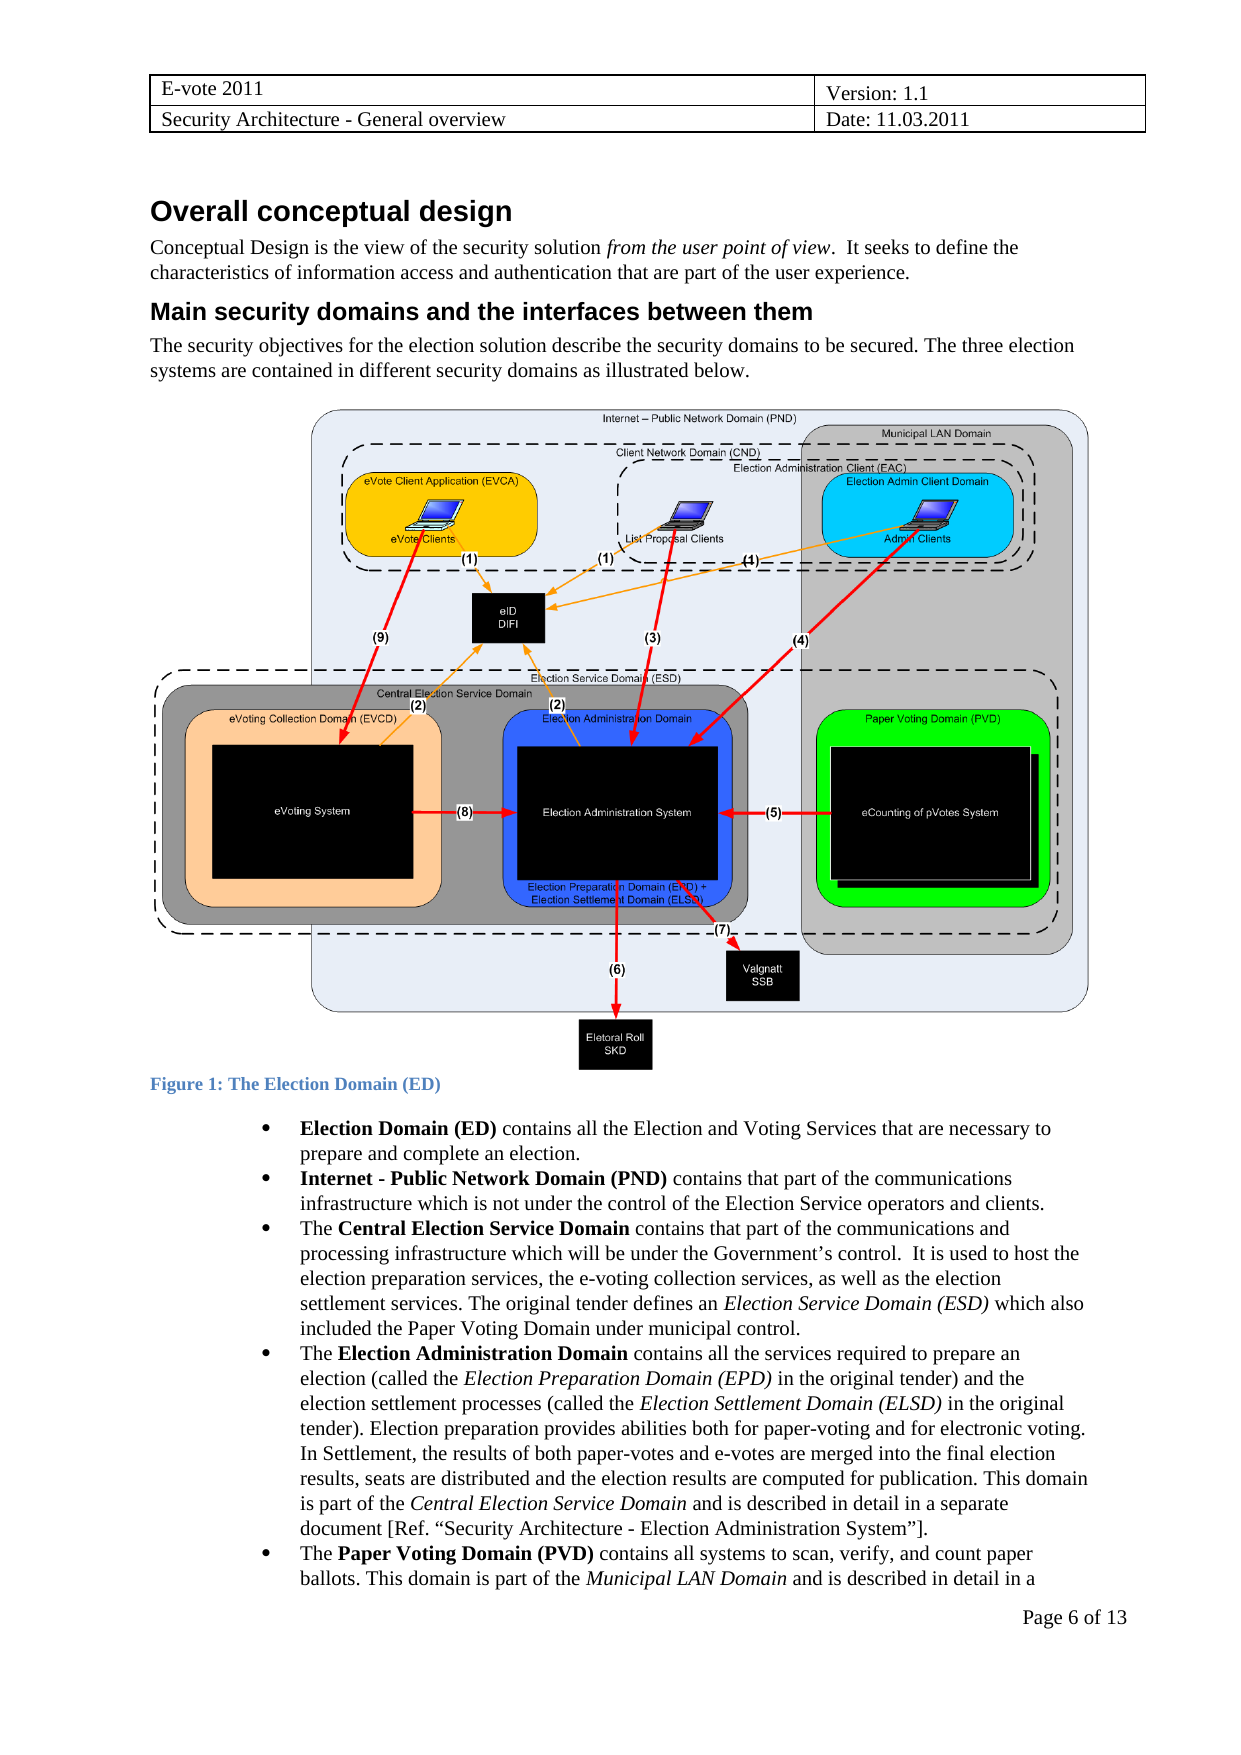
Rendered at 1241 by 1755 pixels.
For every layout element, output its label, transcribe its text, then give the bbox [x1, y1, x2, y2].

subtitle Main security domains and the interfaces between them [150, 297, 1090, 325]
text Conceptual Design is the view of the security solution from the user point of view. It seeks to define the characteristics of information access and authentication that are part of the user experience. [150, 234, 1090, 284]
text Figure 1: The Election Domain (ED) [150, 1073, 1090, 1094]
list The Paper Voting Domain (PVD) contains all systems to scan, verify, and count paper ballots. This domain is part of the Municipal LAN Domain and is described in detail in a [262, 1540, 1090, 1590]
list The Election Administration Domain contains all the services required to prepare an election (called the Election Preparation Domain (EPD) in the original tender) and the election settlement processes (called the Election Settlement Domain (ELSD) in the original tender). Election preparation provides abilities both for paper-voting and for electronic voting. In Settlement, the results of both paper-votes and e-votes are merged into the final election results, seats are distributed and the election results are computed for publication. This domain is part of the Central Election Service Domain and is described in detail in a separate document [Ref. “Security Architecture - Election Administration System”]. [262, 1340, 1090, 1540]
list The Central Election Service Domain contains that part of the communications and processing infrastructure which will be under the Government’s control. It is used to host the election preparation services, the e-voting collection services, as well as the election settlement services. The original tender defines an Election Service Domain (ESD) which also included the Paper Voting Domain under municipal control. [262, 1215, 1090, 1340]
text The security objectives for the election solution describe the security domains to be secured. The three election systems are contained in different security domains as illustrated below. [150, 332, 1090, 382]
list Internet - Public Network Domain (PND) contains that part of the communications infrastructure which is not under the control of the Election Service operators and clients. [262, 1165, 1090, 1215]
subtitle Overall conceptual design [150, 194, 1090, 228]
list Election Domain (ED) contains all the Election and Voting Services that are necessary to prepare and complete an election. [262, 1115, 1090, 1165]
